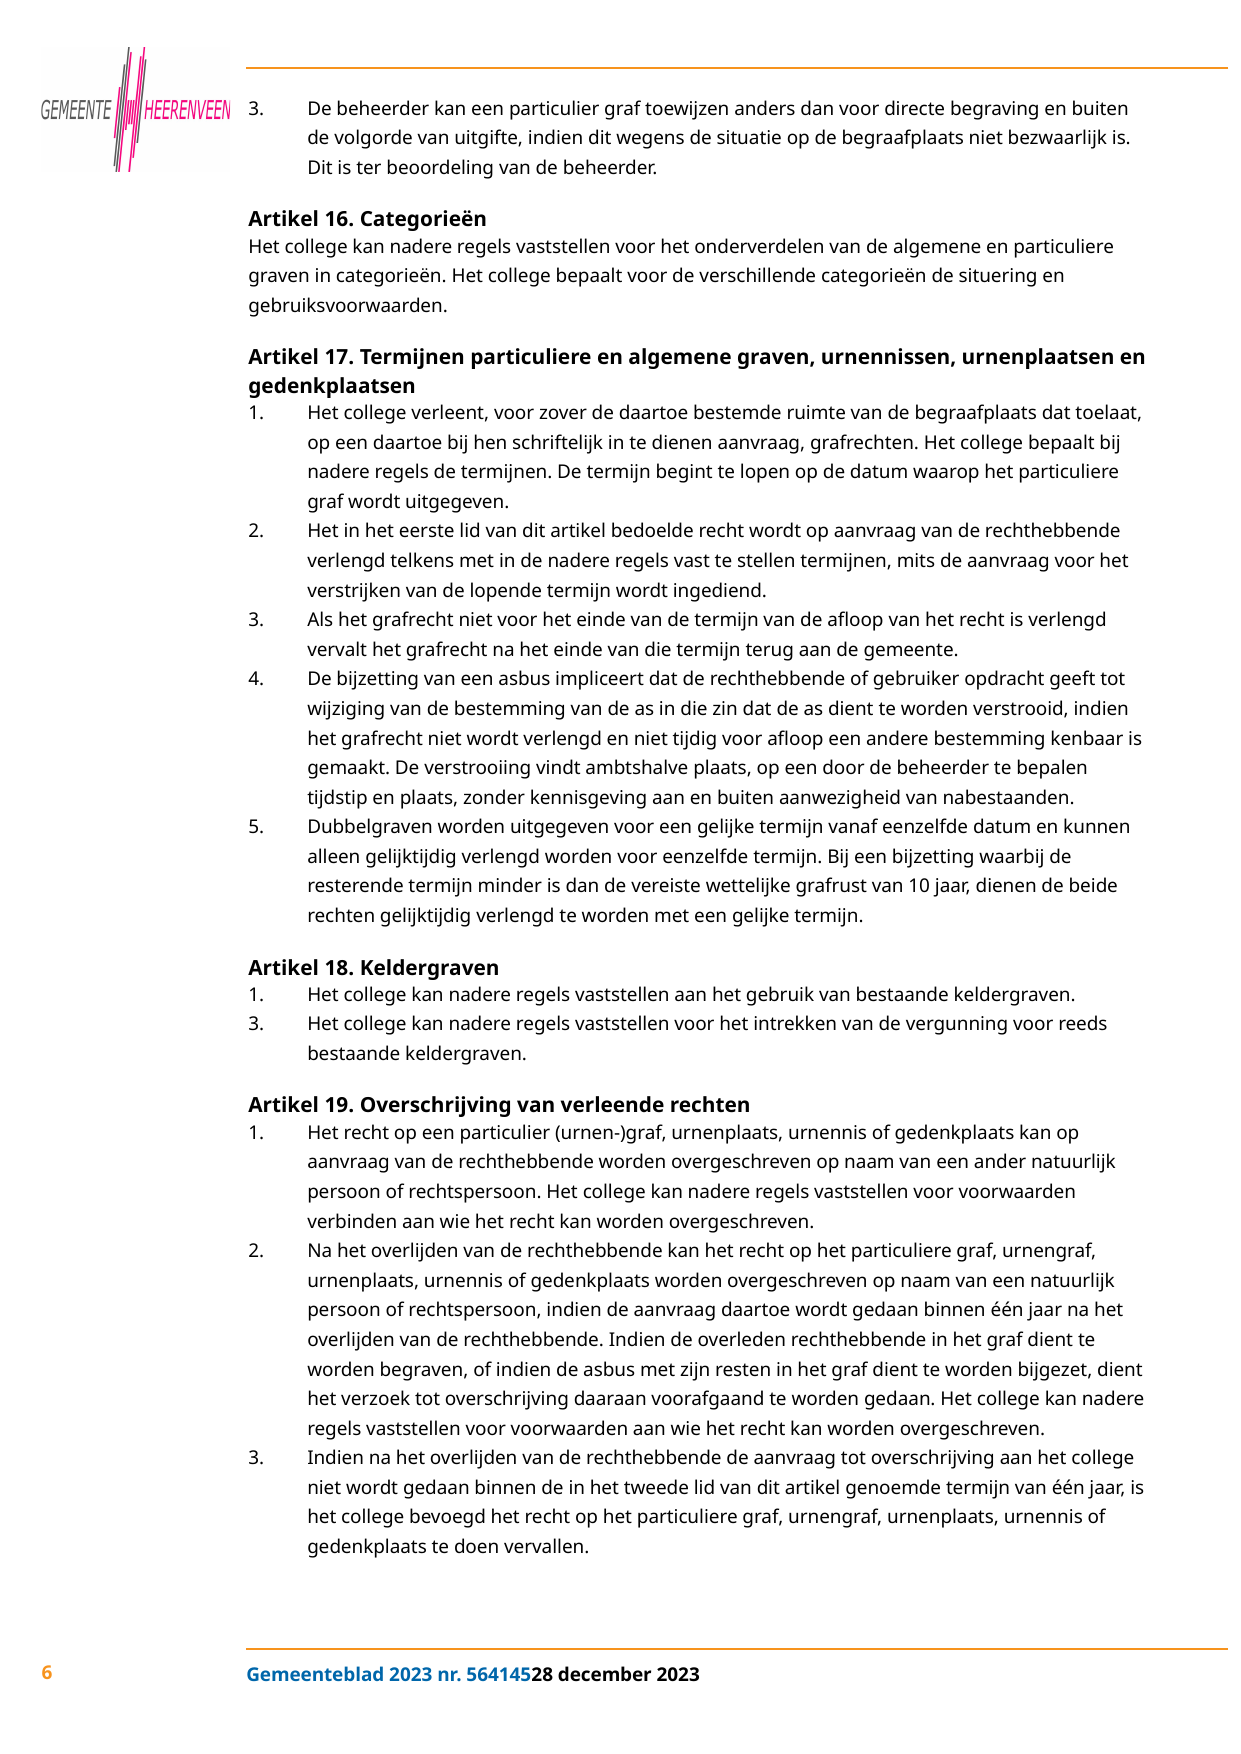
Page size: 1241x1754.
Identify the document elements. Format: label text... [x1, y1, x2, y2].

picture [41, 47, 231, 172]
list Het college kan nadere regels vaststellen aan het gebruik van bestaande keldergraven. [248, 981, 1152, 1007]
text Artikel 18. Keldergraven [248, 953, 1152, 981]
text Het college kan nadere regels vaststellen voor het onderverdelen van de algemene en particuliere graven in categorieën. Het college bepaalt voor de verschillende categorieën de situering en gebruiksvoorwaarden. [248, 233, 1152, 318]
list Als het grafrecht niet voor het einde van de termijn van de afloop van het recht is verlengd vervalt het grafrecht na het einde van die termijn terug aan de gemeente. [248, 606, 1152, 662]
list Het college kan nadere regels vaststellen voor het intrekken van de vergunning voor reeds bestaande keldergraven. [248, 1011, 1152, 1066]
text Artikel 17. Termijnen particuliere en algemene graven, urnennissen, urnenplaatsen en gedenkplaatsen [248, 342, 1152, 399]
list Het in het eerste lid van dit artikel bedoelde recht wordt op aanvraag van de rechthebbende verlengd telkens met in de nadere regels vast te stellen termijnen, mits de aanvraag voor het verstrijken van de lopende termijn wordt ingediend. [248, 518, 1152, 602]
text Artikel 16. Categorieën [248, 204, 1152, 233]
list Na het overlijden van de rechthebbende kan het recht op het particuliere graf, urnengraf, urnenplaats, urnennis of gedenkplaats worden overgeschreven op naam van een natuurlijk persoon of rechtspersoon, indien de aanvraag daartoe wordt gedaan binnen één jaar na het overlijden van de rechthebbende. Indien de overleden rechthebbende in het graf dient te worden begraven, of indien de asbus met zijn resten in het graf dient te worden bijgezet, dient het verzoek tot overschrijving daaraan voorafgaand te worden gedaan. Het college kan nadere regels vaststellen voor voorwaarden aan wie het recht kan worden overgeschreven. [248, 1237, 1152, 1441]
list Indien na het overlijden van de rechthebbende de aanvraag tot overschrijving aan het college niet wordt gedaan binnen de in het tweede lid van dit artikel genoemde termijn van één jaar, is het college bevoegd het recht op het particuliere graf, urnengraf, urnenplaats, urnennis of gedenkplaats te doen vervallen. [248, 1444, 1152, 1559]
list De bijzetting van een asbus impliceert dat de rechthebbende of gebruiker opdracht geeft tot wijziging van de bestemming van de as in die zin dat de as dient te worden verstrooid, indien het grafrecht niet wordt verlengd en niet tijdig voor afloop een andere bestemming kenbaar is gemaakt. De verstrooiing vindt ambtshalve plaats, op een door de beheerder te bepalen tijdstip en plaats, zonder kennisgeving aan en buiten aanwezigheid van nabestaanden. [248, 666, 1152, 809]
list Het recht op een particulier (urnen-)graf, urnenplaats, urnennis of gedenkplaats kan op aanvraag van de rechthebbende worden overgeschreven op naam van een ander natuurlijk persoon of rechtspersoon. Het college kan nadere regels vaststellen voor voorwaarden verbinden aan wie het recht kan worden overgeschreven. [248, 1119, 1152, 1233]
list Het college verleent, voor zover de daartoe bestemde ruimte van de begraafplaats dat toelaat, op een daartoe bij hen schriftelijk in te dienen aanvraag, grafrechten. Het college bepaalt bij nadere regels de termijnen. De termijn begint te lopen op de datum waarop het particuliere graf wordt uitgegeven. [248, 399, 1152, 514]
text Artikel 19. Overschrijving van verleende rechten [248, 1091, 1152, 1119]
list Dubbelgraven worden uitgegeven voor een gelijke termijn vanaf eenzelfde datum en kunnen alleen gelijktijdig verlengd worden voor eenzelfde termijn. Bij een bijzetting waarbij de resterende termijn minder is dan de vereiste wettelijke grafrust van 10 jaar, dienen de beide rechten gelijktijdig verlengd te worden met een gelijke termijn. [248, 813, 1152, 928]
list De beheerder kan een particulier graf toewijzen anders dan voor directe begraving en buiten de volgorde van uitgifte, indien dit wegens de situatie op de begraafplaats niet bezwaarlijk is. Dit is ter beoordeling van de beheerder. [248, 95, 1152, 180]
